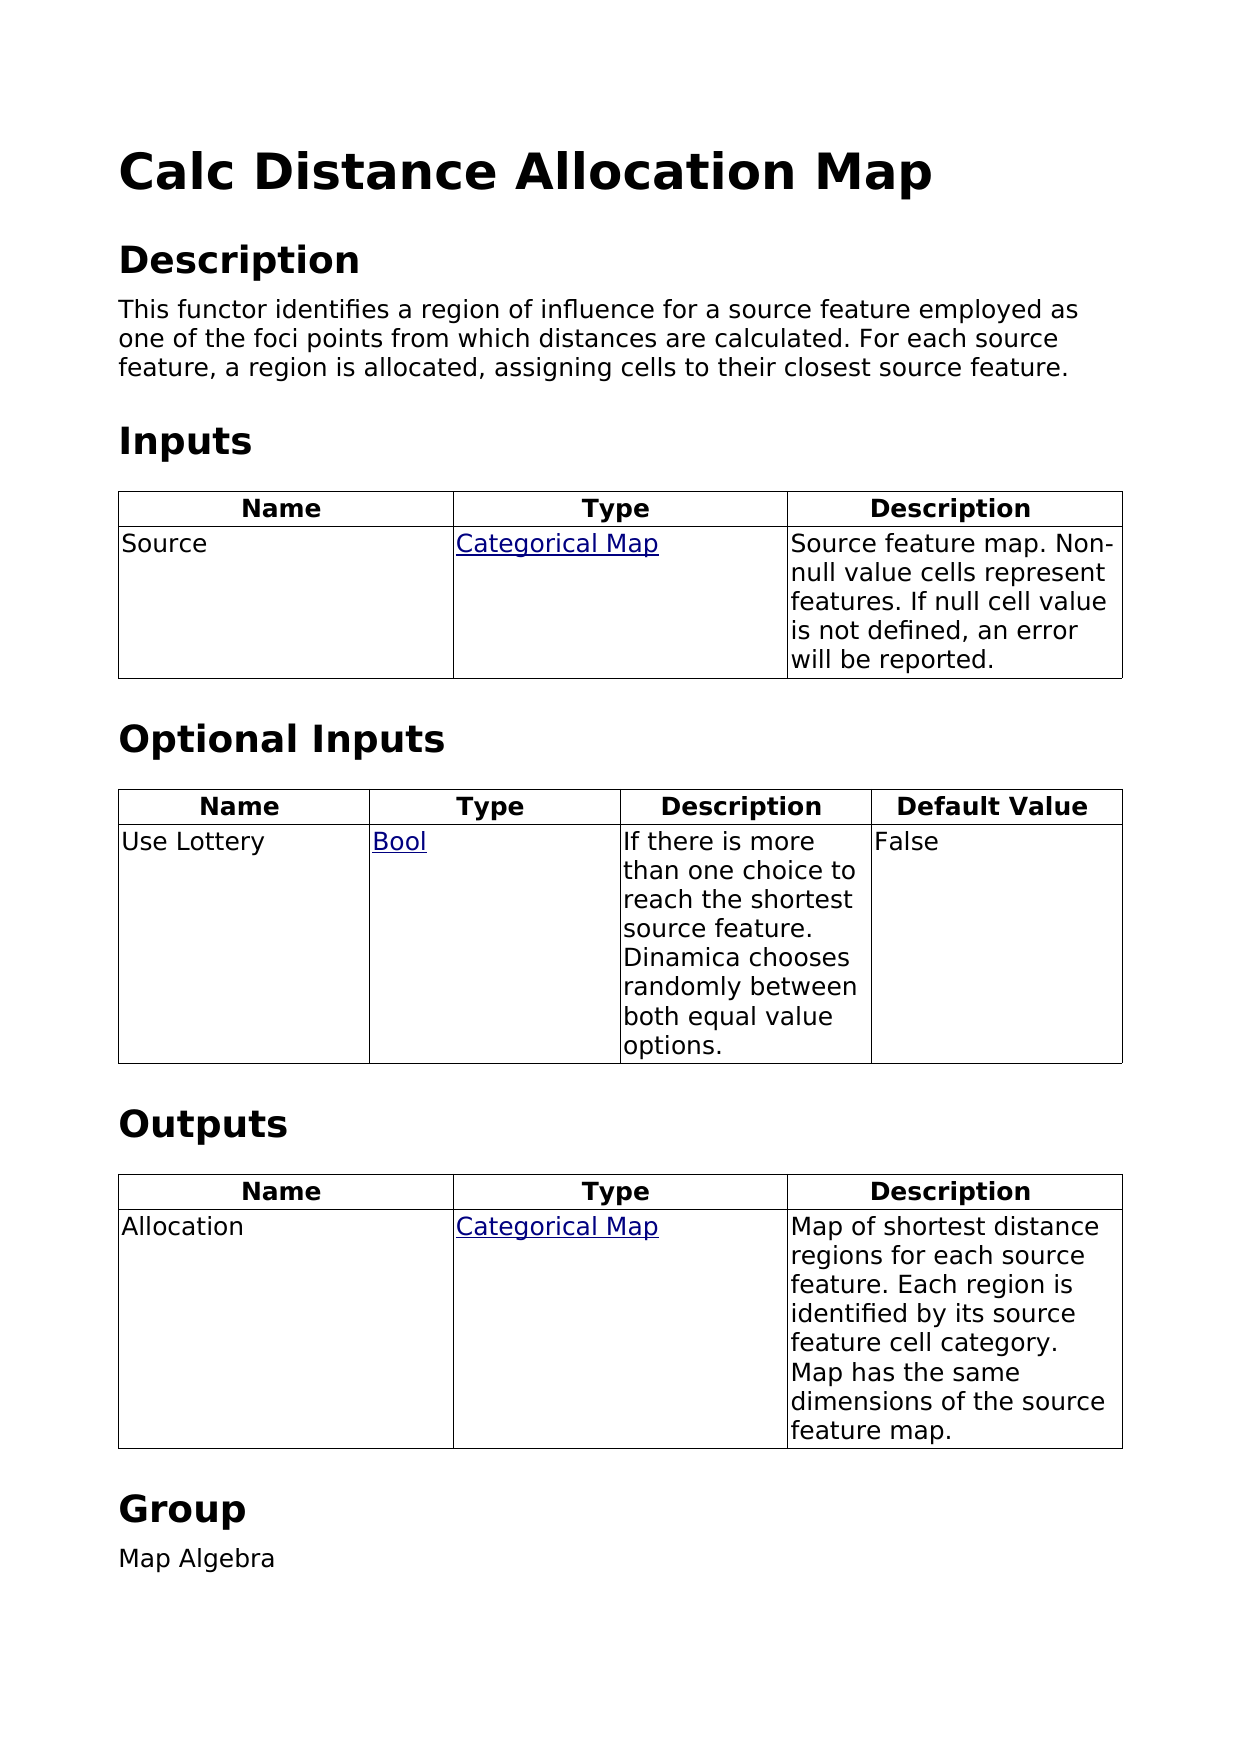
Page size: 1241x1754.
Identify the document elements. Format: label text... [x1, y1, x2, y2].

table_cell If there is more than one choice to reach the shortest source feature. Dinamica chooses randomly between both equal value options. [621, 825, 871, 1063]
table_header Name [119, 492, 453, 526]
text This functor identifies a region of influence for a source feature employed as one of the foci points from which distances are calculated. For each source feature, a region is allocated, assigning cells to their closest source feature. [118, 295, 1122, 382]
table_cell Categorical Map [454, 1210, 787, 1448]
table_header Type [454, 1175, 787, 1209]
table_header Description [621, 790, 871, 824]
subtitle Outputs [118, 1103, 1122, 1147]
subtitle Group [118, 1488, 1122, 1532]
subtitle Description [118, 239, 1122, 282]
subtitle Optional Inputs [118, 718, 1122, 761]
table_header Type [370, 790, 620, 824]
table_cell Categorical Map [454, 527, 787, 678]
table_cell Use Lottery [119, 825, 369, 1063]
table_cell Source feature map. Non-null value cells represent features. If null cell value is not defined, an error will be reported. [788, 527, 1122, 678]
table_header Description [788, 1175, 1122, 1209]
table_header Default Value [872, 790, 1122, 824]
table_cell Source [119, 527, 453, 678]
table_header Name [119, 790, 369, 824]
table_cell Bool [370, 825, 620, 1063]
subtitle Calc Distance Allocation Map [118, 143, 1122, 201]
table_cell False [872, 825, 1122, 1063]
table_header Name [119, 1175, 453, 1209]
text Map Algebra [118, 1544, 1122, 1573]
table_header Description [788, 492, 1122, 526]
table_header Type [454, 492, 787, 526]
table_cell Map of shortest distance regions for each source feature. Each region is identified by its source feature cell category. Map has the same dimensions of the source feature map. [788, 1210, 1122, 1448]
subtitle Inputs [118, 420, 1122, 464]
table_cell Allocation [119, 1210, 453, 1448]
